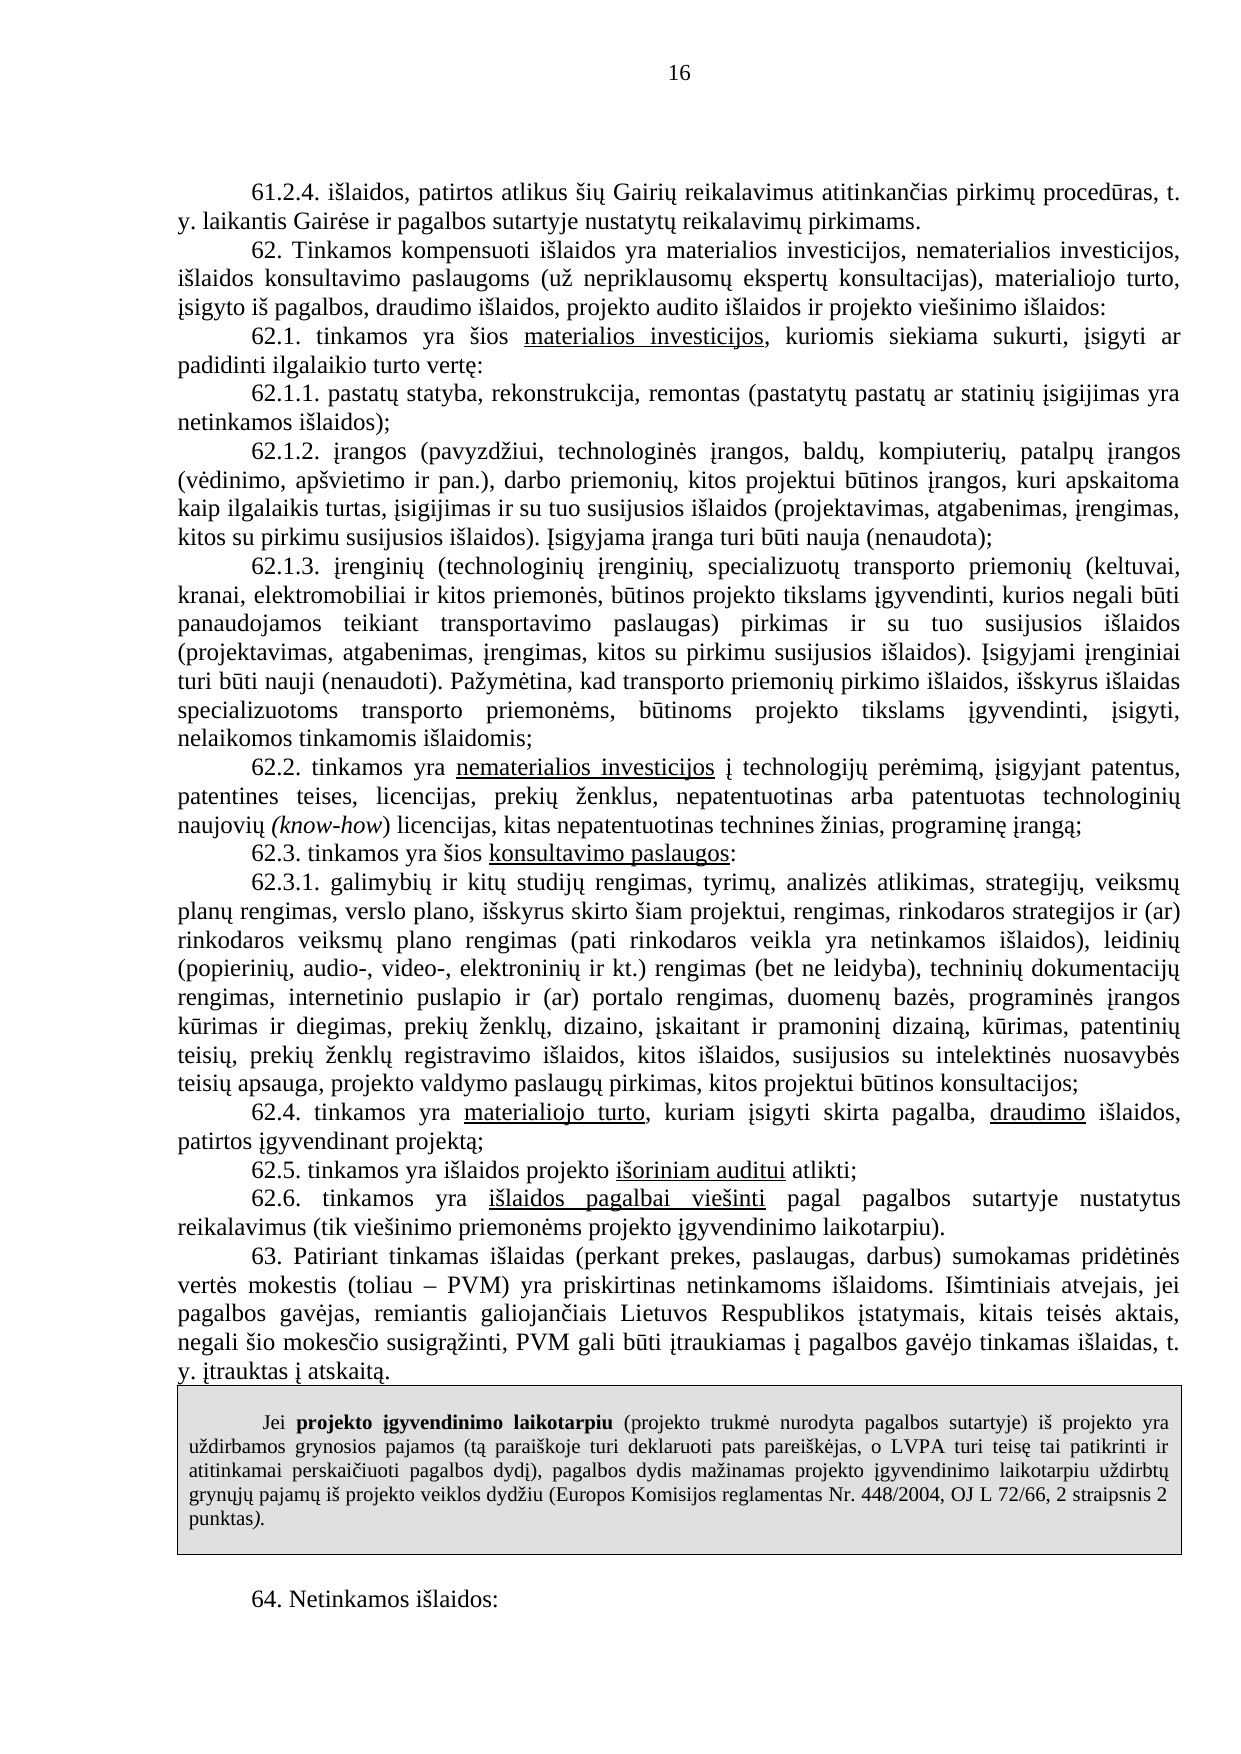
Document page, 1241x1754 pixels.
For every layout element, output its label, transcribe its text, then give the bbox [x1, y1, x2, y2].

text 62.3.1. galimybių ir kitų studijų rengimas, tyrimų, analizės atlikimas, strategijų, veiksmų planų rengimas, verslo plano, išskyrus skirto šiam projektui, rengimas, rinkodaros strategijos ir (ar) rinkodaros veiksmų plano rengimas (pati rinkodaros veikla yra netinkamos išlaidos), leidinių (popierinių, audio-, video-, elektroninių ir kt.) rengimas (bet ne leidyba), techninių dokumentacijų rengimas, internetinio puslapio ir (ar) portalo rengimas, duomenų bazės, programinės įrangos kūrimas ir diegimas, prekių ženklų, dizaino, įskaitant ir pramoninį dizainą, kūrimas, patentinių teisių, prekių ženklų registravimo išlaidos, kitos išlaidos, susijusios su intelektinės nuosavybės teisių apsauga, projekto valdymo paslaugų pirkimas, kitos projektui būtinos konsultacijos; [177, 867, 1181, 1097]
text 62.1.1. pastatų statyba, rekonstrukcija, remontas (pastatytų pastatų ar statinių įsigijimas yra netinkamos išlaidos); [177, 378, 1181, 436]
text 62.4. tinkamos yra materialiojo turto, kuriam įsigyti skirta pagalba, draudimo išlaidos, patirtos įgyvendinant projektą; [177, 1097, 1181, 1155]
text 62.1.2. įrangos (pavyzdžiui, technologinės įrangos, baldų, kompiuterių, patalpų įrangos (vėdinimo, apšvietimo ir pan.), darbo priemonių, kitos projektui būtinos įrangos, kuri apskaitoma kaip ilgalaikis turtas, įsigijimas ir su tuo susijusios išlaidos (projektavimas, atgabenimas, įrengimas, kitos su pirkimu susijusios išlaidos). Įsigyjama įranga turi būti nauja (nenaudota); [177, 436, 1181, 551]
text 62. Tinkamos kompensuoti išlaidos yra materialios investicijos, nematerialios investicijos, išlaidos konsultavimo paslaugoms (už nepriklausomų ekspertų konsultacijas), materialiojo turto, įsigyto iš pagalbos, draudimo išlaidos, projekto audito išlaidos ir projekto viešinimo išlaidos: [177, 235, 1181, 321]
text 62.5. tinkamos yra išlaidos projekto išoriniam auditui atlikti; [177, 1155, 1181, 1183]
text 62.2. tinkamos yra nematerialios investicijos į technologijų perėmimą, įsigyjant patentus, patentines teises, licencijas, prekių ženklus, nepatentuotinas arba patentuotas technologinių naujovių (know-how) licencijas, kitas nepatentuotinas technines žinias, programinę įrangą; [177, 752, 1181, 838]
text 61.2.4. išlaidos, patirtos atlikus šių Gairių reikalavimus atitinkančias pirkimų procedūras, t. y. laikantis Gairėse ir pagalbos sutartyje nustatytų reikalavimų pirkimams. [177, 177, 1181, 235]
text 62.6. tinkamos yra išlaidos pagalbai viešinti pagal pagalbos sutartyje nustatytus reikalavimus (tik viešinimo priemonėms projekto įgyvendinimo laikotarpiu). [177, 1183, 1181, 1241]
text 62.1. tinkamos yra šios materialios investicijos, kuriomis siekiama sukurti, įsigyti ar padidinti ilgalaikio turto vertę: [177, 321, 1181, 378]
text 62.1.3. įrenginių (technologinių įrenginių, specializuotų transporto priemonių (keltuvai, kranai, elektromobiliai ir kitos priemonės, būtinos projekto tikslams įgyvendinti, kurios negali būti panaudojamos teikiant transportavimo paslaugas) pirkimas ir su tuo susijusios išlaidos (projektavimas, atgabenimas, įrengimas, kitos su pirkimu susijusios išlaidos). Įsigyjami įrenginiai turi būti nauji (nenaudoti). Pažymėtina, kad transporto priemonių pirkimo išlaidos, išskyrus išlaidas specializuotoms transporto priemonėms, būtinoms projekto tikslams įgyvendinti, įsigyti, nelaikomos tinkamomis išlaidomis; [177, 551, 1181, 752]
table_header Jei projekto įgyvendinimo laikotarpiu (projekto trukmė nurodyta pagalbos sutartyje) iš projekto yra uždirbamos grynosios pajamos (tą paraiškoje turi deklaruoti pats pareiškėjas, o LVPA turi teisę tai patikrinti ir atitinkamai perskaičiuoti pagalbos dydį), pagalbos dydis mažinamas projekto įgyvendinimo laikotarpiu uždirbtų grynųjų pajamų iš projekto veiklos dydžiu (Europos Komisijos reglamentas Nr. 448/2004, OJ L 72/66, 2 straipsnis 2 punktas). [178, 1386, 1181, 1554]
text 62.3. tinkamos yra šios konsultavimo paslaugos: [177, 838, 1181, 867]
text 64. Netinkamos išlaidos: [177, 1584, 1181, 1613]
text 63. Patiriant tinkamas išlaidas (perkant prekes, paslaugas, darbus) sumokamas pridėtinės vertės mokestis (toliau – PVM) yra priskirtinas netinkamoms išlaidoms. Išimtiniais atvejais, jei pagalbos gavėjas, remiantis galiojančiais Lietuvos Respublikos įstatymais, kitais teisės aktais, negali šio mokesčio susigrąžinti, PVM gali būti įtraukiamas į pagalbos gavėjo tinkamas išlaidas, t. y. įtrauktas į atskaitą. [177, 1241, 1181, 1385]
